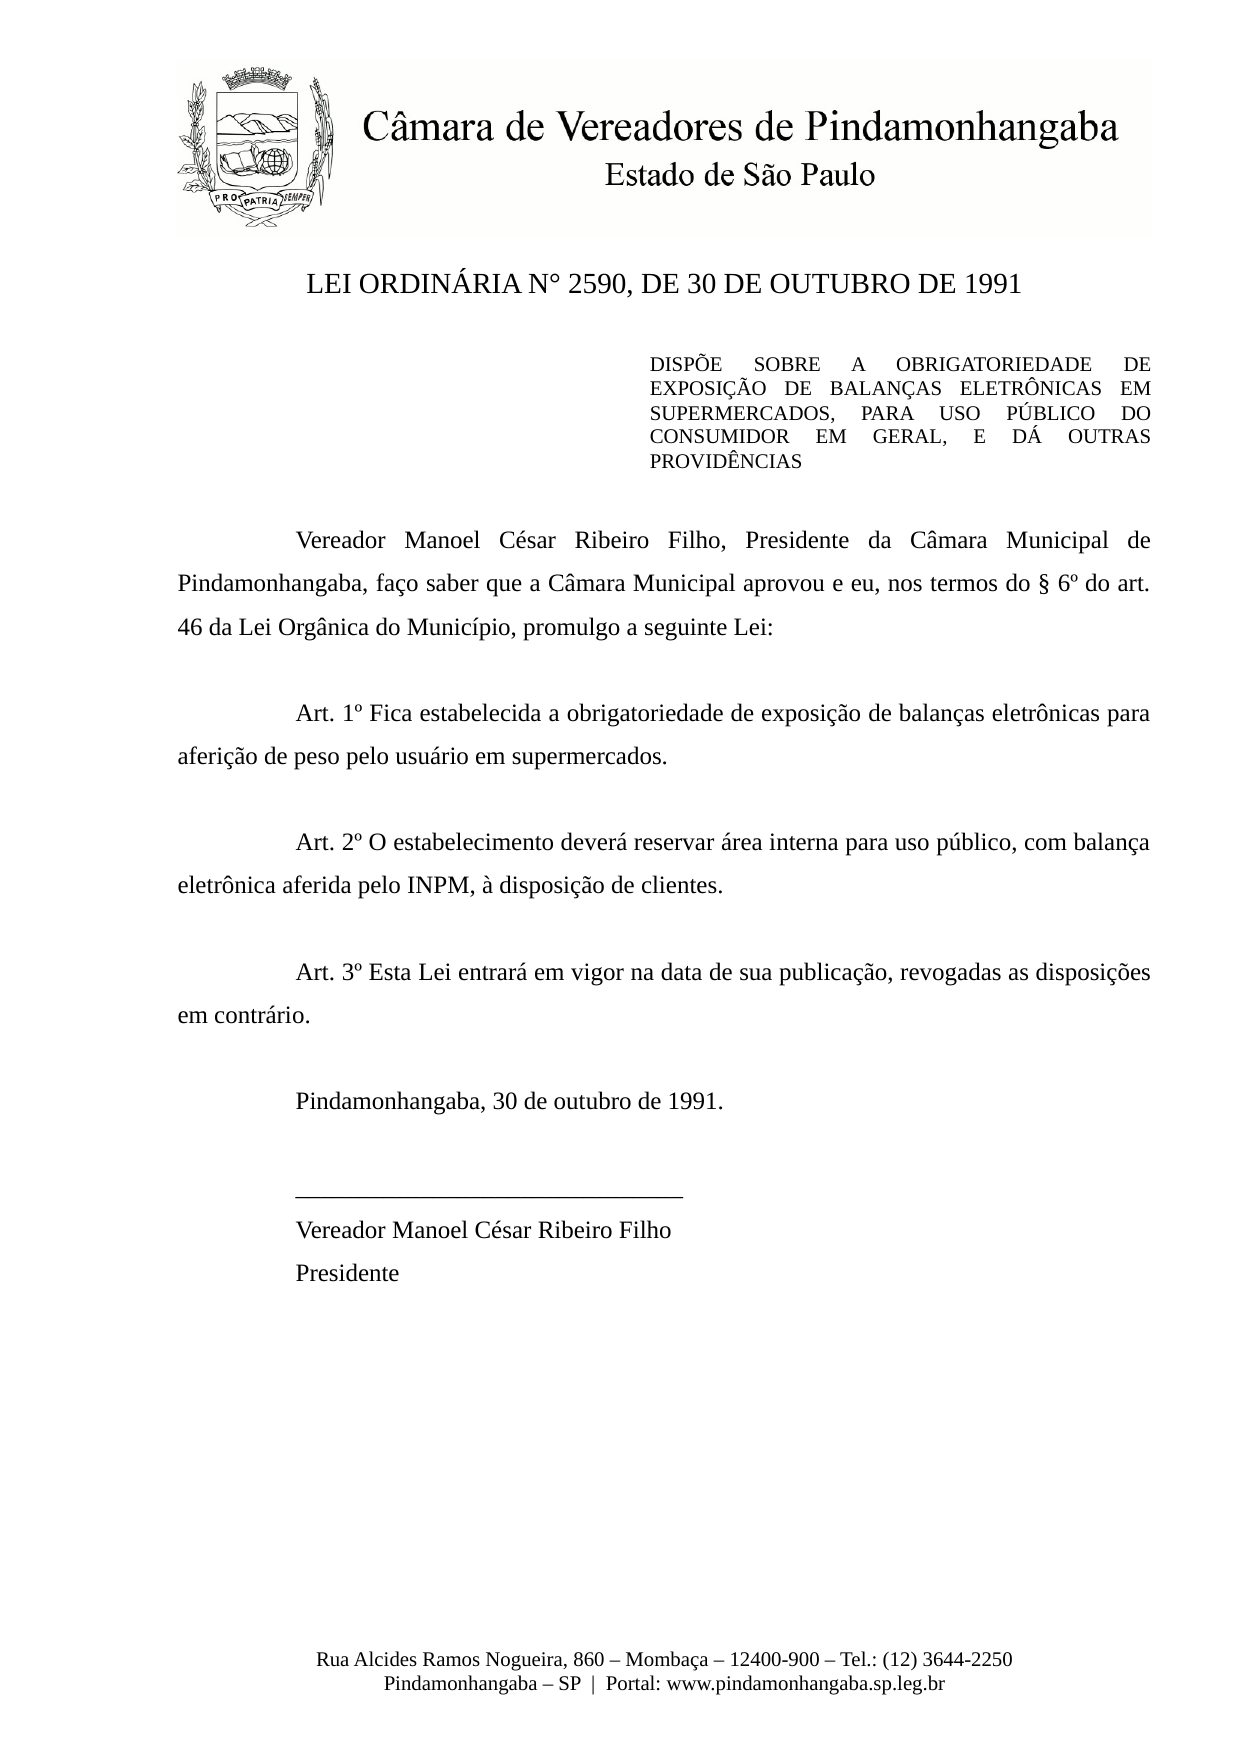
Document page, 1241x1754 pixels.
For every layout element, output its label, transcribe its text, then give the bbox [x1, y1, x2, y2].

text _______________________________ [177, 1172, 1152, 1201]
picture [177, 59, 1152, 236]
text Presidente [177, 1258, 1152, 1287]
text Vereador Manoel César Ribeiro Filho, Presidente da Câmara Municipal de Pindamonhangaba, faço saber que a Câmara Municipal aprovou e eu, nos termos do § 6º do art. 46 da Lei Orgânica do Município, promulgo a seguinte Lei: [177, 525, 1152, 640]
text LEI ORDINÁRIA N° 2590, de 30 de outubro de 1991 [177, 266, 1152, 299]
text Art. 1º Fica estabelecida a obrigatoriedade de exposição de balanças eletrônicas para aferição de peso pelo usuário em supermercados. [177, 698, 1152, 770]
text DISPÕE SOBRE A OBRIGATORIEDADE DE EXPOSIÇÃO DE BALANÇAS ELETRÔNICAS EM SUPERMERCADOS, PARA USO PÚBLICO DO CONSUMIDOR EM GERAL, E DÁ OUTRAS PROVIDÊNCIAS [649, 352, 1152, 473]
text Vereador Manoel César Ribeiro Filho [177, 1215, 1152, 1244]
text Art. 3º Esta Lei entrará em vigor na data de sua publicação, revogadas as disposições em contrário. [177, 957, 1152, 1028]
text Pindamonhangaba, 30 de outubro de 1991. [177, 1086, 1152, 1115]
text Art. 2º O estabelecimento deverá reservar área interna para uso público, com balança eletrônica aferida pelo INPM, à disposição de clientes. [177, 827, 1152, 899]
